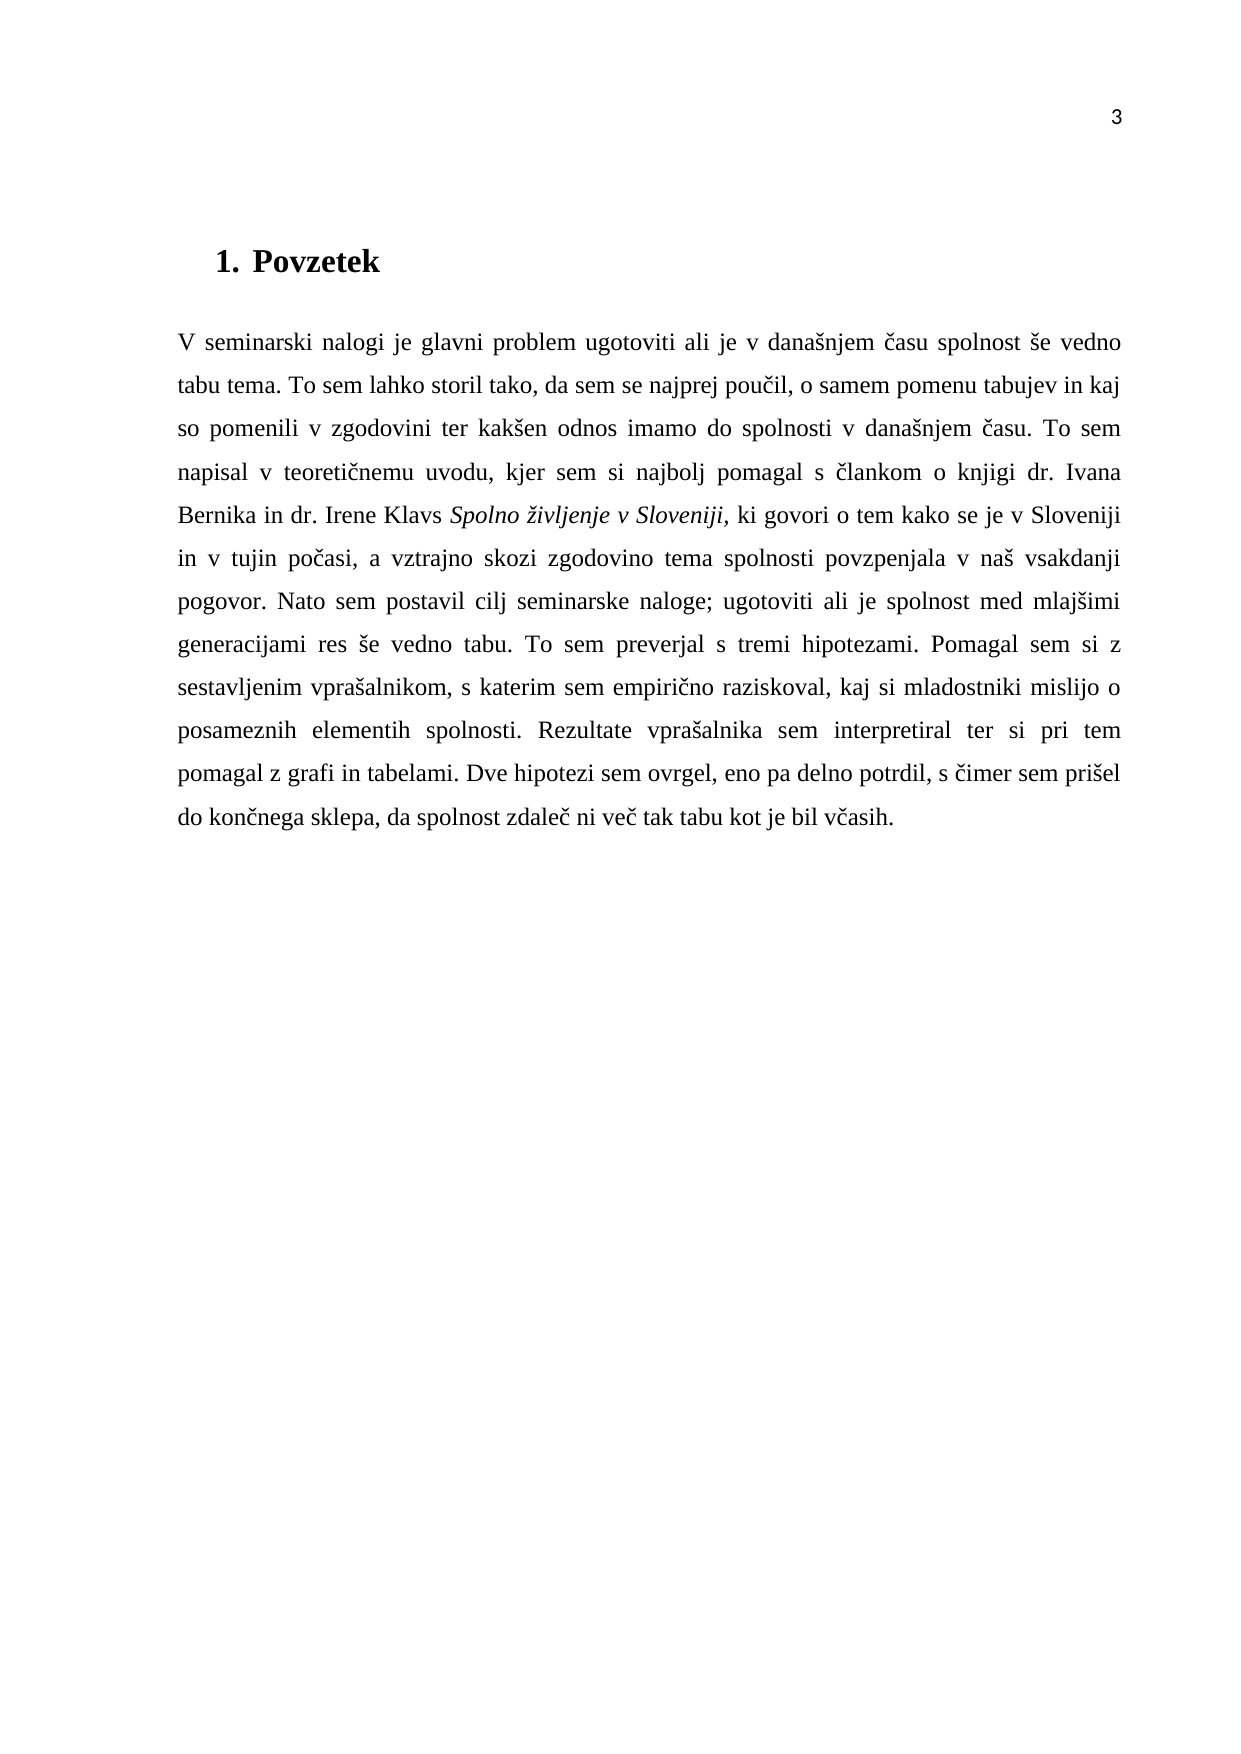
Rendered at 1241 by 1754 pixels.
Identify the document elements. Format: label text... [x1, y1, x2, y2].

subtitle Povzetek [215, 241, 1122, 279]
text V seminarski nalogi je glavni problem ugotoviti ali je v današnjem času spolnost še vedno tabu tema. To sem lahko storil tako, da sem se najprej poučil, o samem pomenu tabujev in kaj so pomenili v zgodovini ter kakšen odnos imamo do spolnosti v današnjem času. To sem napisal v teoretičnemu uvodu, kjer sem si najbolj pomagal s člankom o knjigi dr. Ivana Bernika in dr. Irene Klavs Spolno življenje v Sloveniji, ki govori o tem kako se je v Sloveniji in v tujin počasi, a vztrajno skozi zgodovino tema spolnosti povzpenjala v naš vsakdanji pogovor. Nato sem postavil cilj seminarske naloge; ugotoviti ali je spolnost med mlajšimi generacijami res še vedno tabu. To sem preverjal s tremi hipotezami. Pomagal sem si z sestavljenim vprašalnikom, s katerim sem empirično raziskoval, kaj si mladostniki mislijo o posameznih elementih spolnosti. Rezultate vprašalnika sem interpretiral ter si pri tem pomagal z grafi in tabelami. Dve hipotezi sem ovrgel, eno pa delno potrdil, s čimer sem prišel do končnega sklepa, da spolnost zdaleč ni več tak tabu kot je bil včasih. [177, 327, 1122, 830]
